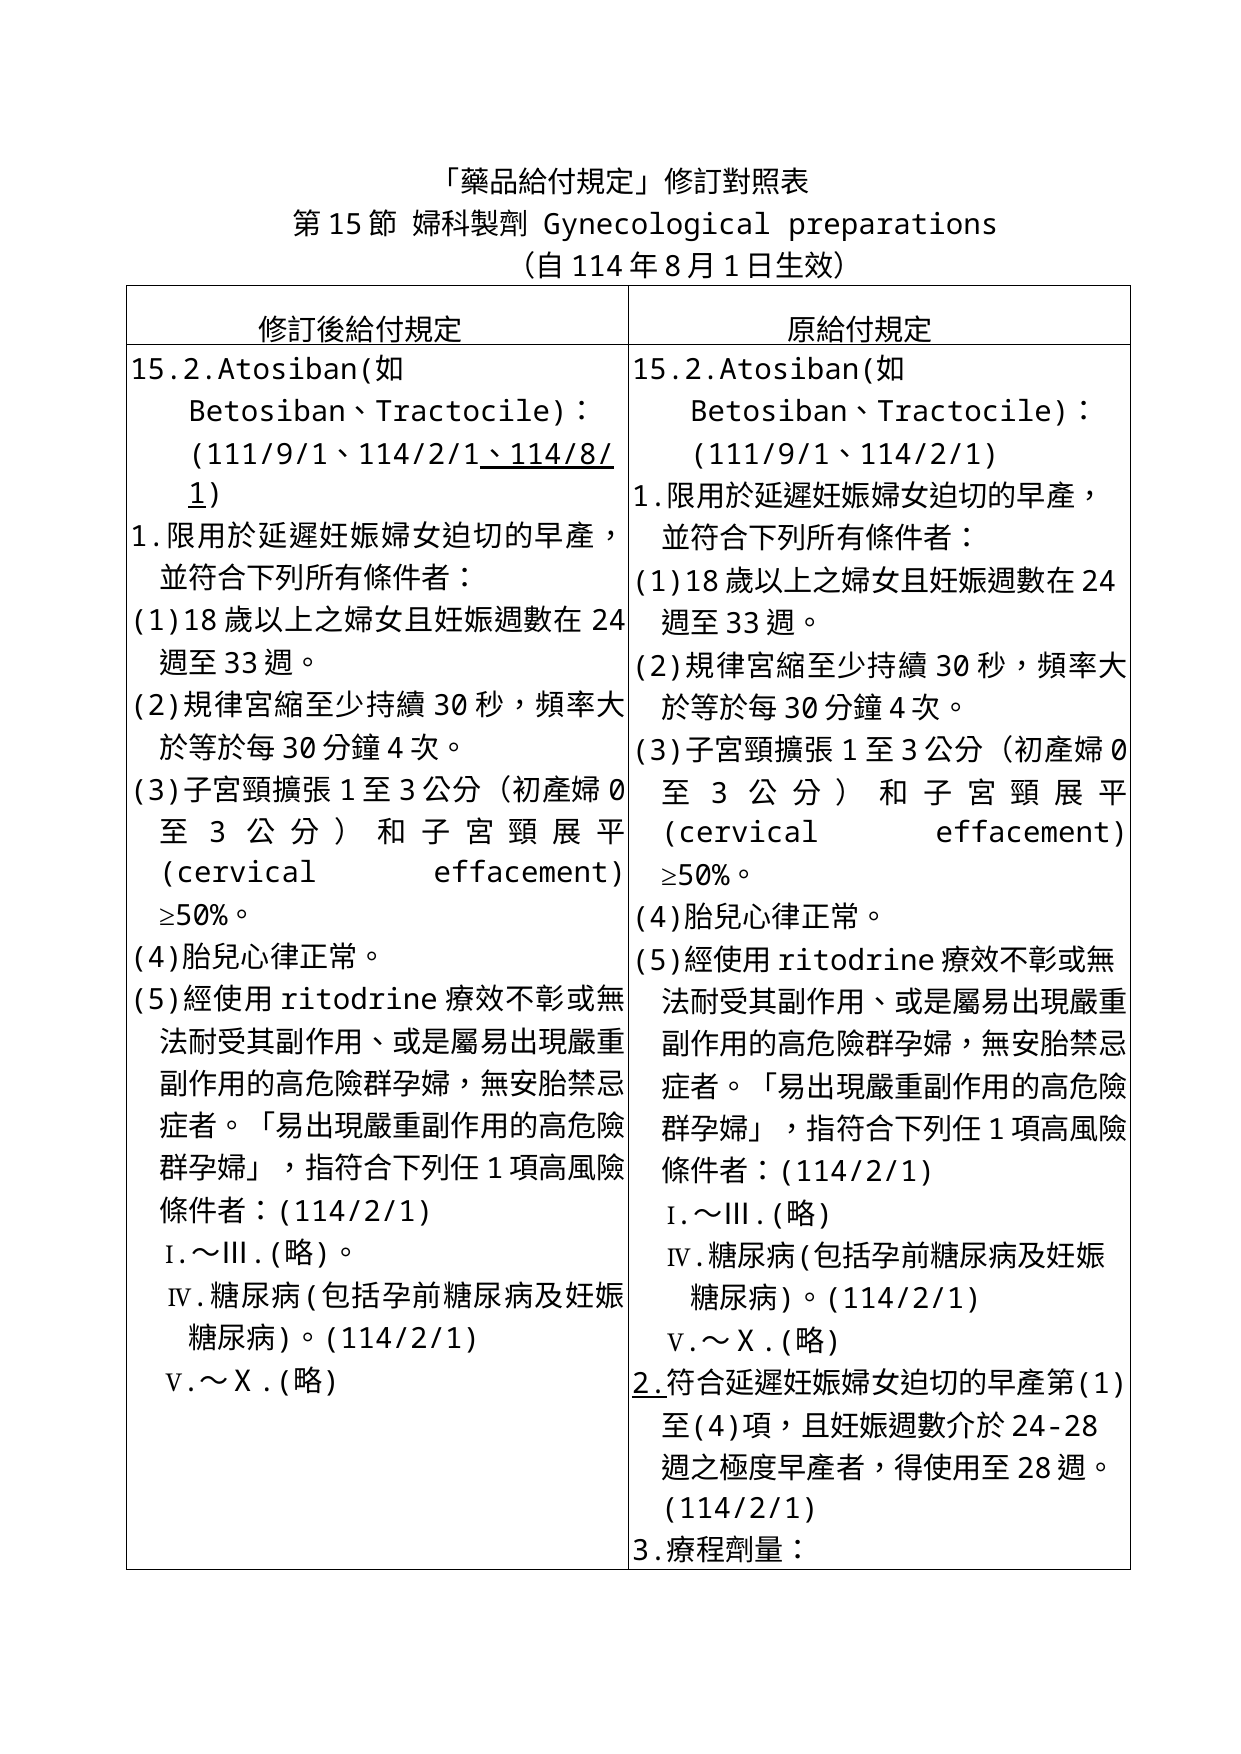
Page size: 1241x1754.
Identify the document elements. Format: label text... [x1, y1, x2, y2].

text （自114年8月1日生效） [241, 243, 1128, 285]
table_header 原給付規定 [629, 286, 1130, 344]
table_cell 15.2.Atosiban(如Betosiban、Tractocile)：(111/9/1、114/2/1) 1.限用於延遲妊娠婦女迫切的早產，並符合下列所有條件者： (1)18歲以上之婦女且妊娠週數在24週至33週。 (2)規律宮縮至少持續30秒，頻率大於等於每30分鐘4次。 (3)子宮頸擴張1至3公分（初產婦0至3公分）和子宮頸展平(cervical effacement) ≥50%。 (4)胎兒心律正常。 (5)經使用ritodrine療效不彰或無法耐受其副作用、或是屬易出現嚴重副作用的高危險群孕婦，無安胎禁忌症者。「易出現嚴重副作用的高危險群孕婦」，指符合下列任1項高風險條件者：(114/2/1) Ⅰ.〜Ⅲ.(略) Ⅳ.糖尿病(包括孕前糖尿病及妊娠糖尿病)。(114/2/1) Ⅴ.〜Ⅹ.(略) 2.符合延遲妊娠婦女迫切的早產第(1)至(4)項，且妊娠週數介於24-28週之極度早產者，得使用至28週。(114/2/1) 3.療程劑量： [629, 345, 1130, 1569]
table_header 修訂後給付規定 [127, 286, 628, 344]
table_cell 15.2.Atosiban(如Betosiban、Tractocile)：(111/9/1、114/2/1、114/8/1) 1.限用於延遲妊娠婦女迫切的早產，並符合下列所有條件者： (1)18歲以上之婦女且妊娠週數在24週至33週。 (2)規律宮縮至少持續30秒，頻率大於等於每30分鐘4次。 (3)子宮頸擴張1至3公分（初產婦0至3公分）和子宮頸展平(cervical effacement) ≥50%。 (4)胎兒心律正常。 (5)經使用ritodrine療效不彰或無法耐受其副作用、或是屬易出現嚴重副作用的高危險群孕婦，無安胎禁忌症者。「易出現嚴重副作用的高危險群孕婦」，指符合下列任1項高風險條件者：(114/2/1) Ⅰ.〜Ⅲ.(略)。 Ⅳ.糖尿病(包括孕前糖尿病及妊娠糖尿病)。(114/2/1) Ⅴ.〜Ⅹ.(略) [127, 345, 628, 1569]
subtitle 「藥品給付規定」修訂對照表 [112, 158, 1128, 201]
text 第15節 婦科製劑 Gynecological preparations [162, 201, 1128, 243]
